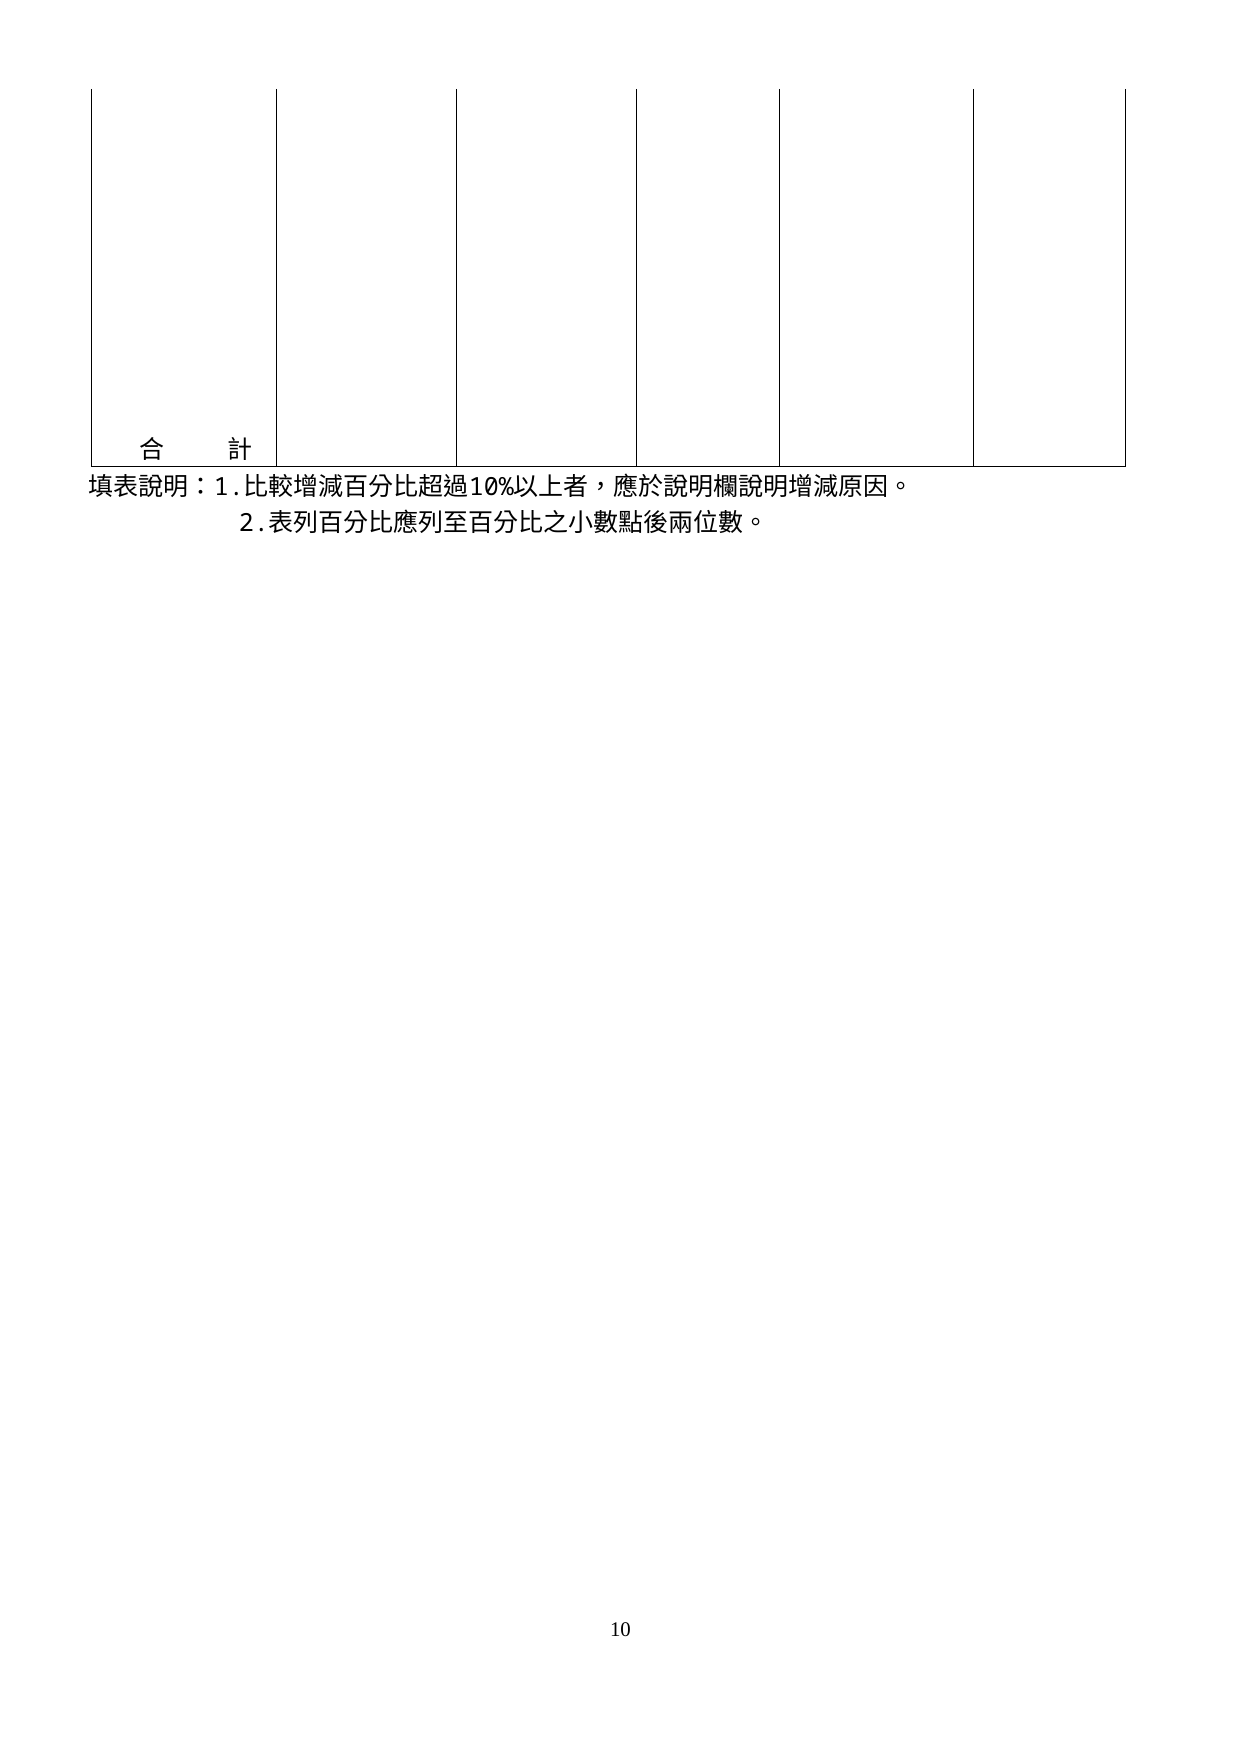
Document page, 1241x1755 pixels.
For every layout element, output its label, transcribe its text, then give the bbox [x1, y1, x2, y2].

table_cell [457, 89, 636, 327]
table_cell [780, 327, 973, 361]
table_cell [637, 327, 779, 361]
table_cell [974, 429, 1125, 466]
table_cell [277, 429, 456, 466]
table_cell [457, 429, 636, 466]
table_cell [457, 361, 636, 395]
table_cell [780, 89, 973, 327]
table_cell [92, 395, 276, 429]
text 2.表列百分比應列至百分比之小數點後兩位數。 [89, 503, 1152, 539]
table_cell 合 計 [92, 429, 276, 466]
table_cell [637, 361, 779, 395]
table_cell [277, 395, 456, 429]
table_cell [780, 429, 973, 466]
text 填表說明：1.比較增減百分比超過10%以上者，應於說明欄說明增減原因。 [89, 467, 1152, 503]
table_cell [92, 361, 276, 395]
table_cell [637, 89, 779, 327]
table_cell [92, 89, 276, 327]
table_cell [92, 327, 276, 361]
table_cell [277, 89, 456, 327]
table_cell [637, 395, 779, 429]
table_cell [637, 429, 779, 466]
table_cell [457, 395, 636, 429]
table_cell [780, 361, 973, 395]
table_cell [277, 327, 456, 361]
table_cell [457, 327, 636, 361]
table_cell [974, 327, 1125, 361]
table_cell [277, 361, 456, 395]
table_cell [974, 395, 1125, 429]
table_cell [974, 361, 1125, 395]
table_cell [974, 89, 1125, 327]
table_cell [780, 395, 973, 429]
